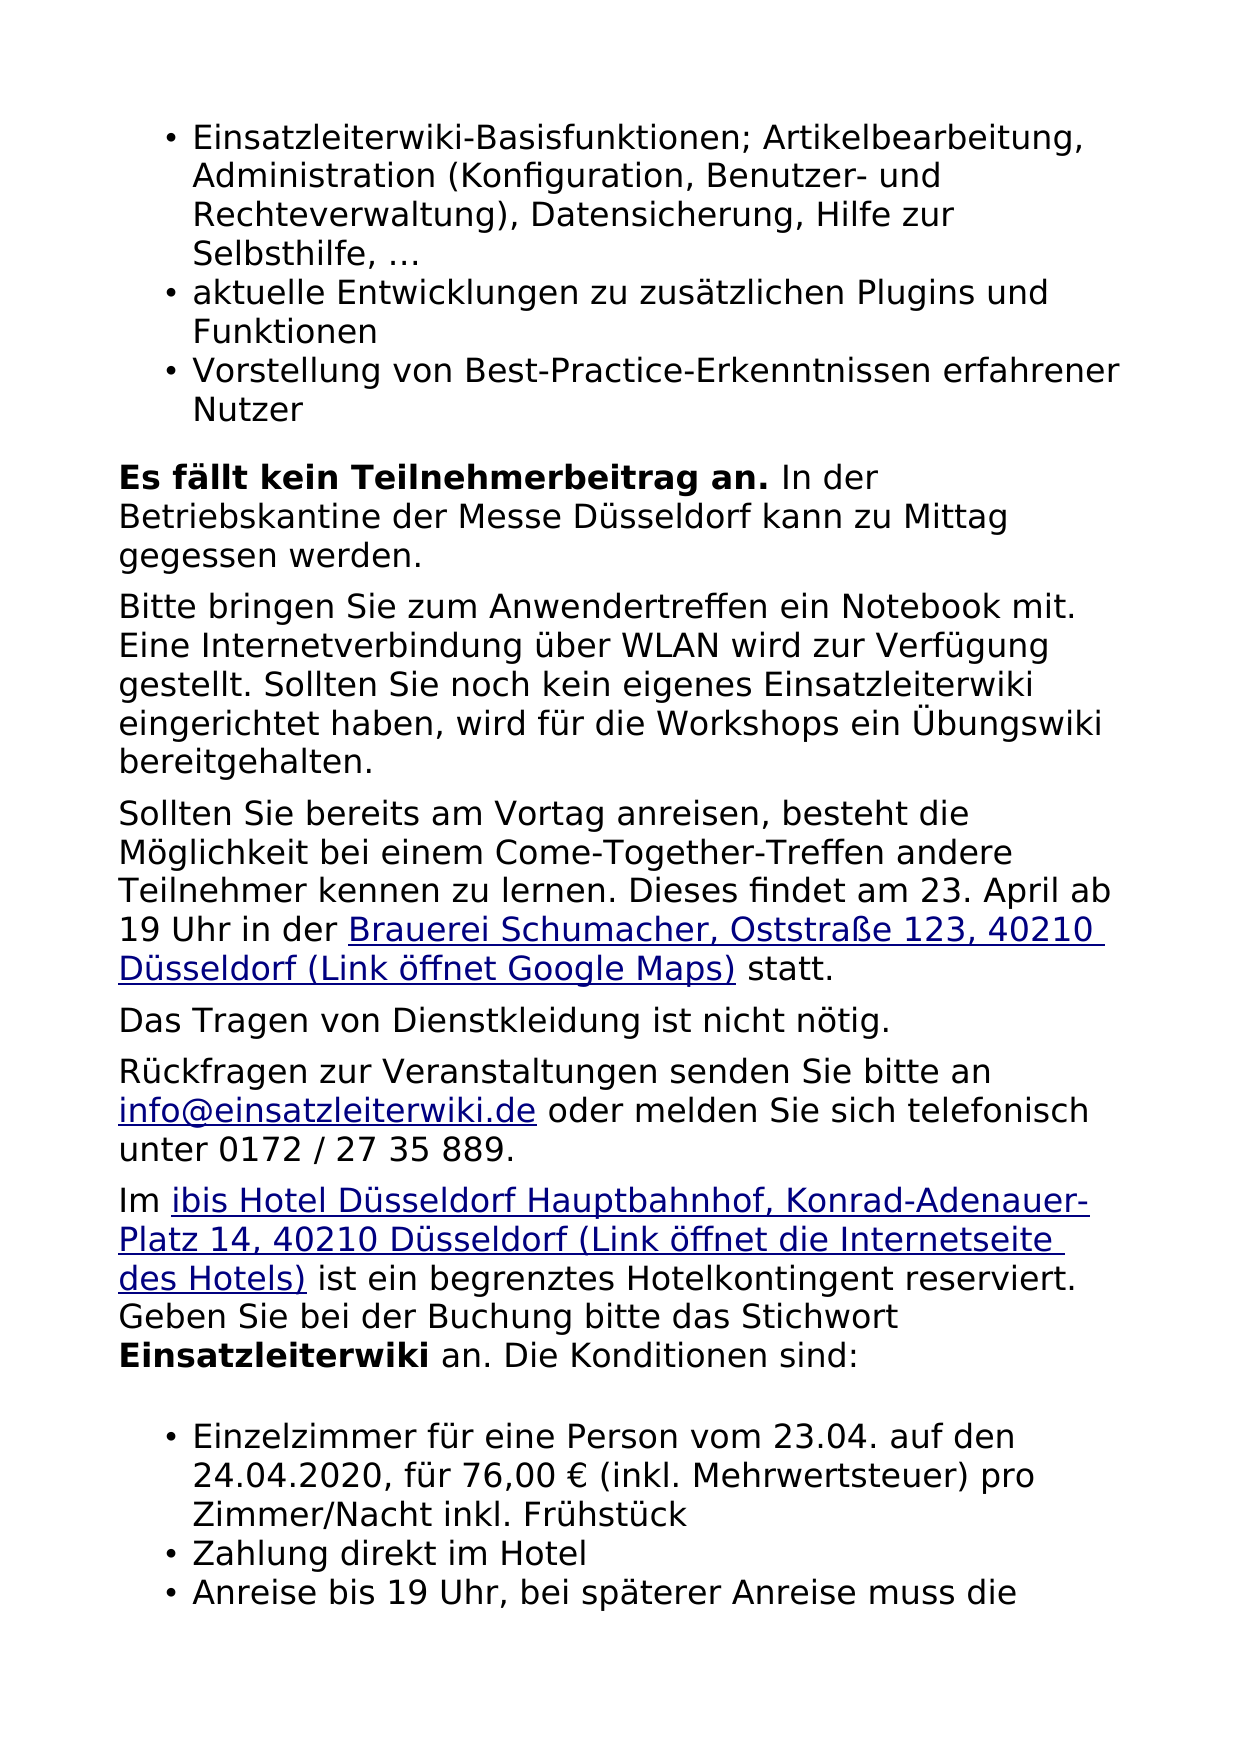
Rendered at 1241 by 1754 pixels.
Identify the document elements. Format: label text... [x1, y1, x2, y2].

text Rückfragen zur Veranstaltungen senden Sie bitte an info@einsatzleiterwiki.de oder melden Sie sich telefonisch unter 0172 / 27 35 889. [118, 1052, 1122, 1169]
text Sollten Sie bereits am Vortag anreisen, besteht die Möglichkeit bei einem Come-Together-Treffen andere Teilnehmer kennen zu lernen. Dieses findet am 23. April ab 19 Uhr in der Brauerei Schumacher, Oststraße 123, 40210 Düsseldorf (Link öffnet Google Maps) statt. [118, 794, 1122, 988]
list aktuelle Entwicklungen zu zusätzlichen Plugins und Funktionen [177, 273, 1122, 351]
text Im ibis Hotel Düsseldorf Hauptbahnhof, Konrad-Adenauer-Platz 14, 40210 Düsseldorf (Link öffnet die Internetseite des Hotels) ist ein begrenztes Hotelkontingent reserviert. Geben Sie bei der Buchung bitte das Stichwort Einsatzleiterwiki an. Die Konditionen sind: [118, 1181, 1122, 1376]
text Bitte bringen Sie zum Anwendertreffen ein Notebook mit. Eine Internetverbindung über WLAN wird zur Verfügung gestellt. Sollten Sie noch kein eigenes Einsatzleiterwiki eingerichtet haben, wird für die Workshops ein Übungswiki bereitgehalten. [118, 587, 1122, 782]
list Vorstellung von Best-Practice-Erkenntnissen erfahrener Nutzer [177, 351, 1122, 429]
list Zahlung direkt im Hotel [177, 1534, 1122, 1573]
list Einzelzimmer für eine Person vom 23.04. auf den 24.04.2020, für 76,00 € (inkl. Mehrwertsteuer) pro Zimmer/Nacht inkl. Frühstück [177, 1418, 1122, 1534]
list Einsatzleiterwiki-Basisfunktionen; Artikelbearbeitung, Administration (Konfiguration, Benutzer- und Rechteverwaltung), Datensicherung, Hilfe zur Selbsthilfe, … [177, 118, 1122, 273]
text Es fällt kein Teilnehmerbeitrag an. In der Betriebskantine der Messe Düsseldorf kann zu Mittag gegessen werden. [118, 458, 1122, 575]
list Anreise bis 19 Uhr, bei späterer Anreise muss die [177, 1573, 1122, 1612]
text Das Tragen von Dienstkleidung ist nicht nötig. [118, 1001, 1122, 1040]
